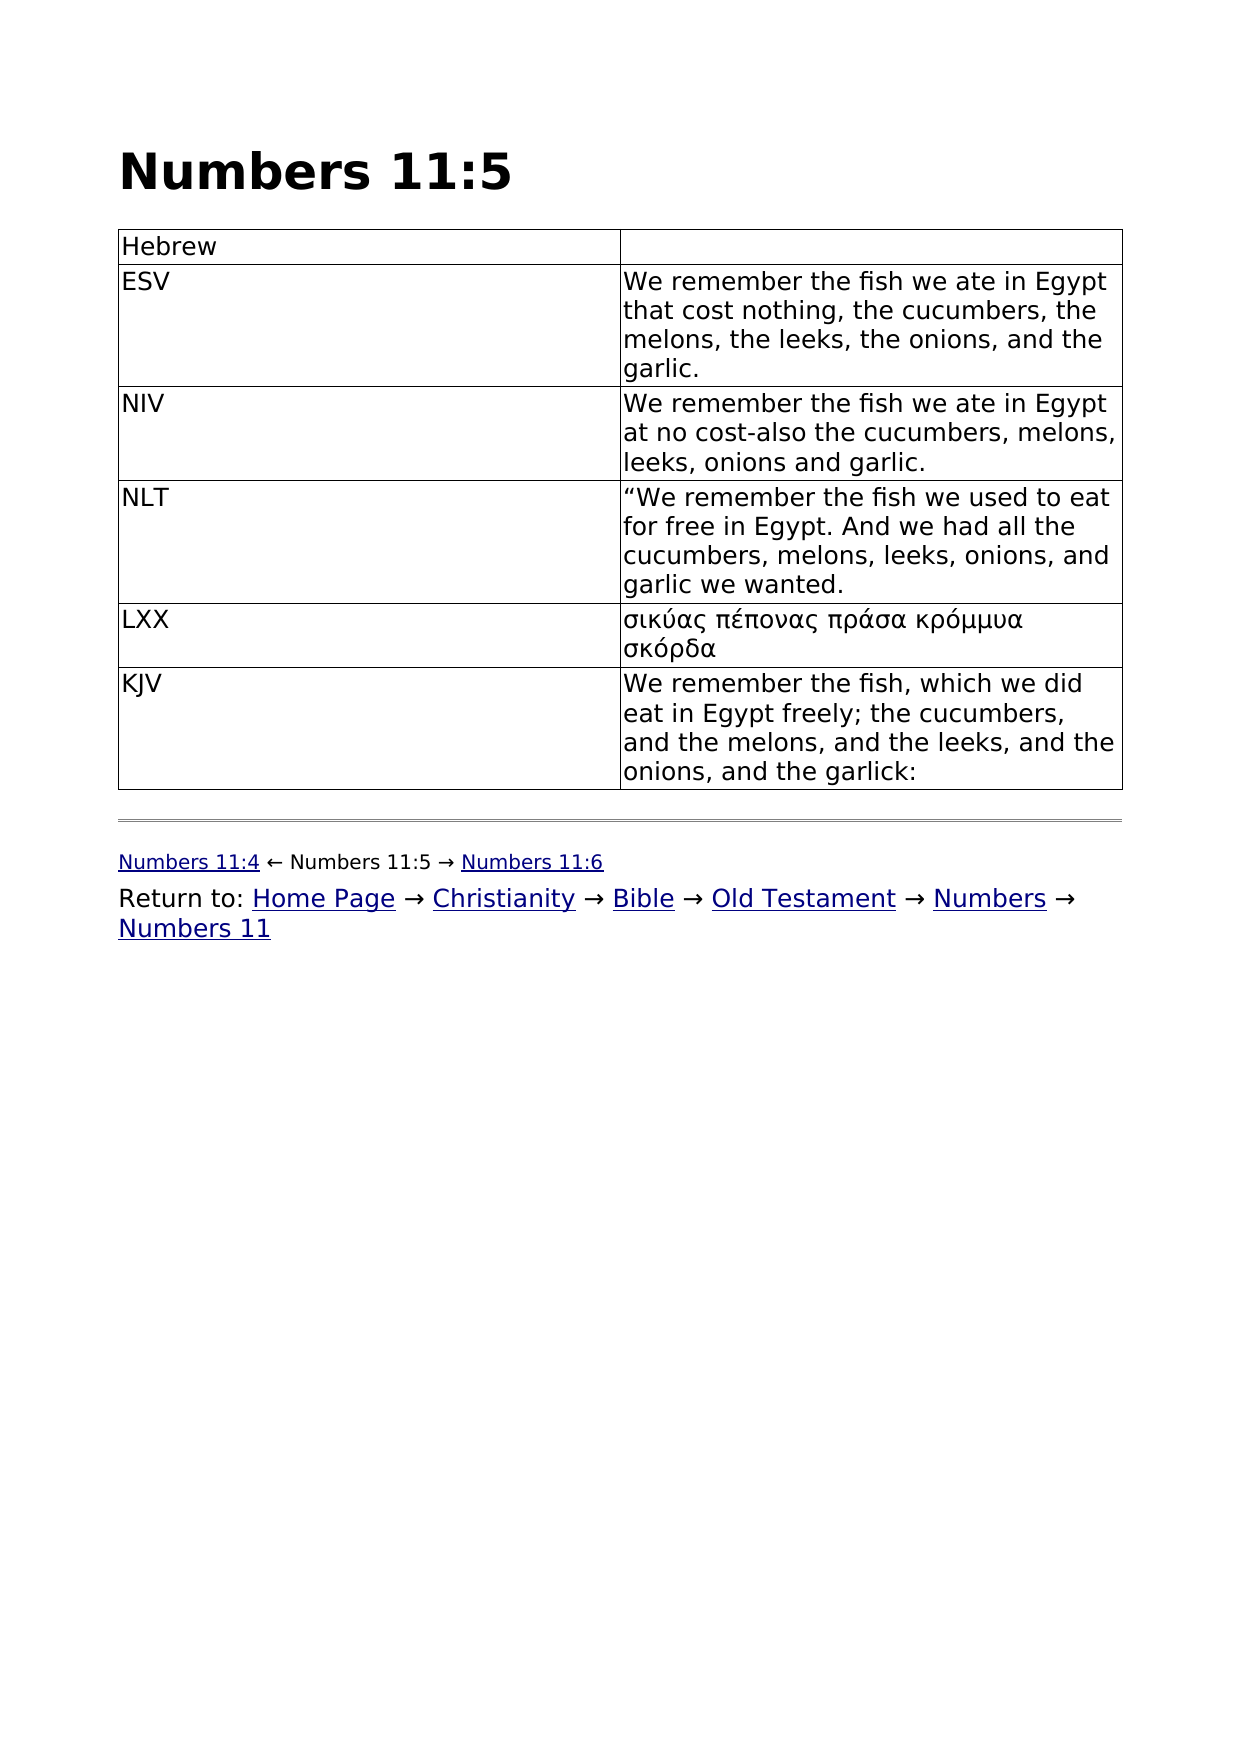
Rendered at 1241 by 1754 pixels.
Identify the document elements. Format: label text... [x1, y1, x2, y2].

table_header Hebrew [119, 230, 620, 264]
table_cell ESV [119, 265, 620, 386]
table_cell NIV [119, 387, 620, 480]
table_cell LXX [119, 604, 620, 667]
table_cell KJV [119, 668, 620, 789]
table_cell “We remember the fish we used to eat for free in Egypt. And we had all the cucumbers, melons, leeks, onions, and garlic we wanted. [621, 481, 1122, 602]
text Numbers 11:4 ← Numbers 11:5 → Numbers 11:6 [118, 851, 1122, 884]
table_cell NLT [119, 481, 620, 602]
table_header [621, 230, 1122, 264]
table_cell We remember the fish, which we did eat in Egypt freely; the cucumbers, and the melons, and the leeks, and the onions, and the garlick: [621, 668, 1122, 789]
table_cell We remember the fish we ate in Egypt that cost nothing, the cucumbers, the melons, the leeks, the onions, and the garlic. [621, 265, 1122, 386]
table_cell σικύας πέπονας πράσα κρόμμυα σκόρδα [621, 604, 1122, 667]
table_cell We remember the fish we ate in Egypt at no cost-also the cucumbers, melons, leeks, onions and garlic. [621, 387, 1122, 480]
text Return to: Home Page → Christianity → Bible → Old Testament → Numbers → Numbers 11 [118, 884, 1122, 943]
subtitle Numbers 11:5 [118, 143, 1122, 201]
